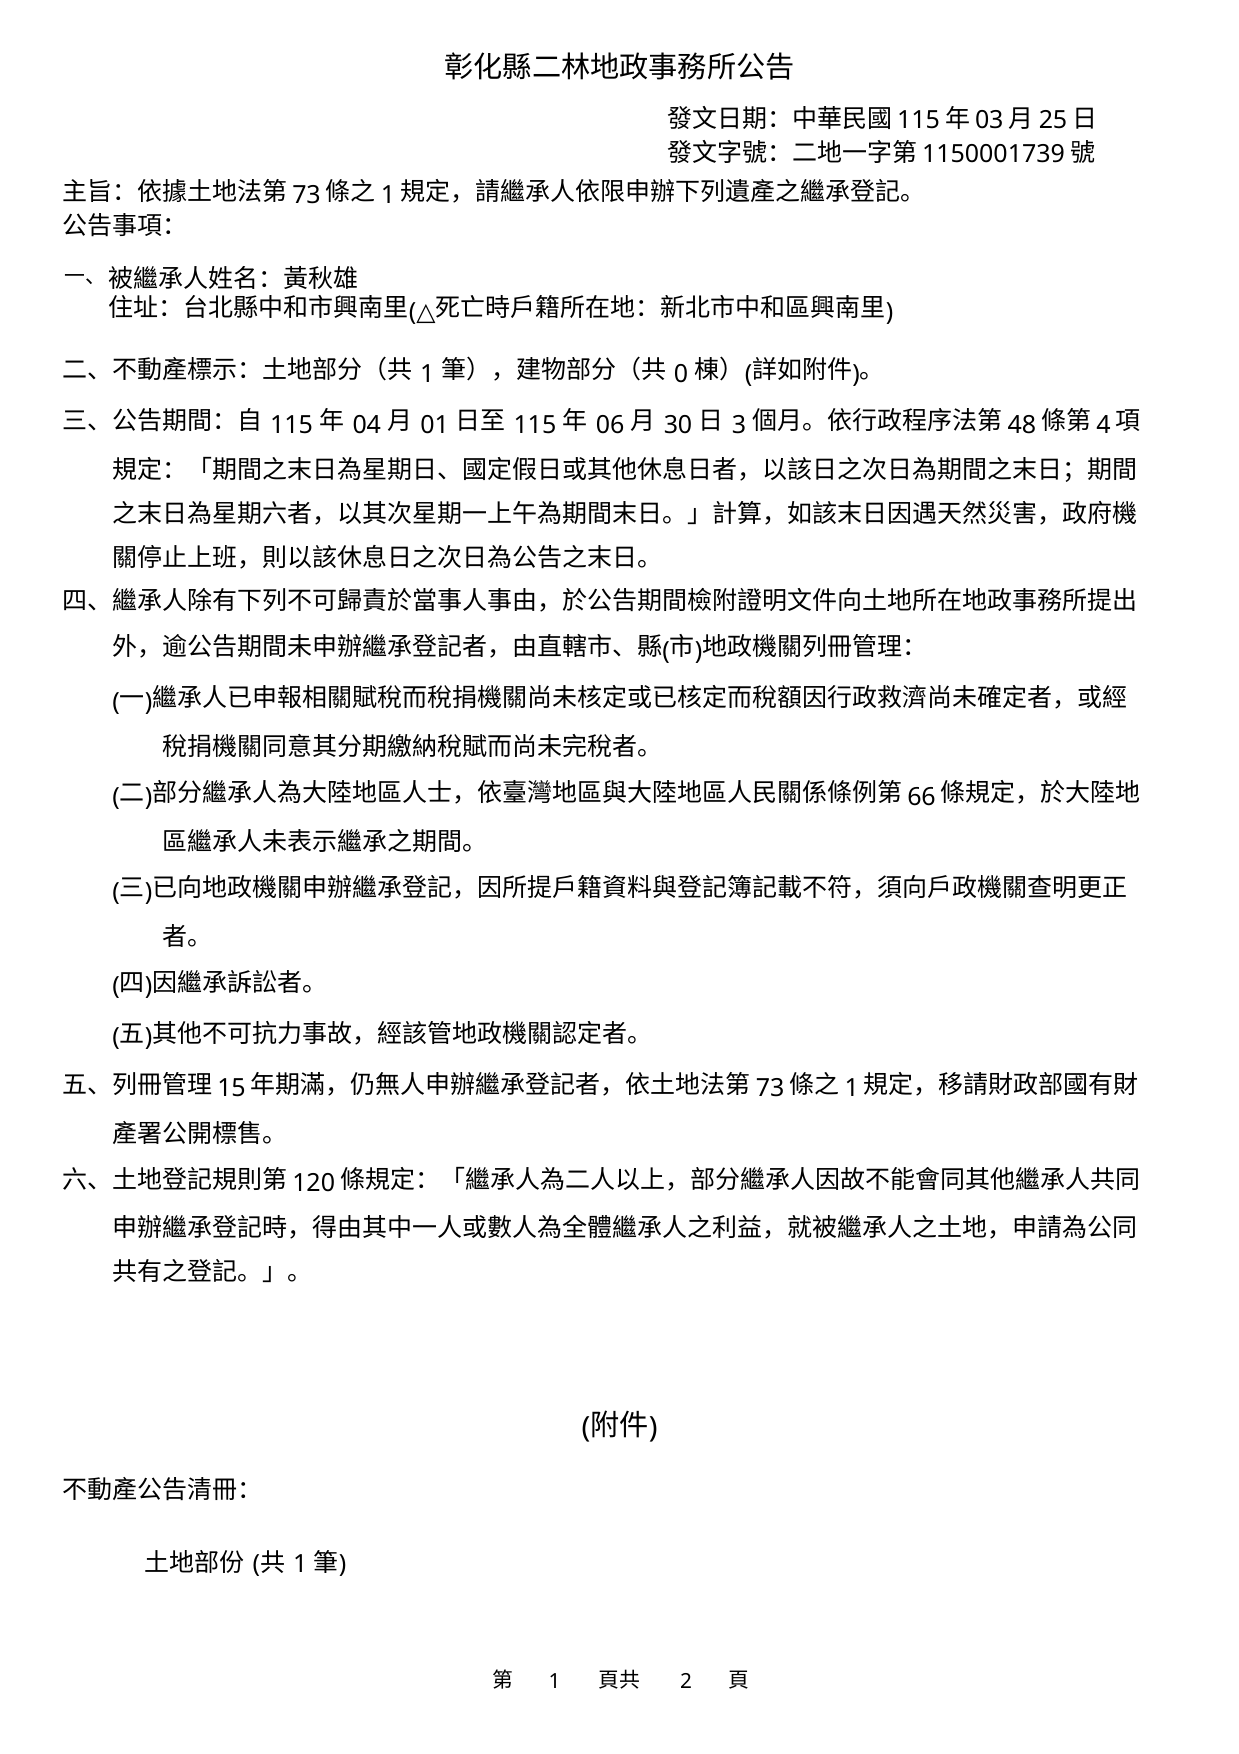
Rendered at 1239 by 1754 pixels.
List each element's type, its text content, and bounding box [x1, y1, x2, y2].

table_cell [585, 1600, 653, 1660]
table_cell 1 [523, 1660, 585, 1701]
table_cell [62, 1660, 109, 1701]
table_header [718, 0, 759, 41]
table_cell [0, 41, 62, 94]
table_cell [62, 1355, 109, 1395]
table_cell [109, 1600, 482, 1660]
table_cell [759, 1660, 1177, 1701]
table_cell [0, 356, 62, 1354]
table_cell [0, 1355, 62, 1395]
table_cell [62, 95, 109, 177]
table_cell [0, 1660, 62, 1701]
table_cell [759, 1600, 1177, 1660]
table_cell 一、 [62, 264, 109, 315]
table_cell 不動產公告清冊： [62, 1456, 1177, 1528]
table_cell 土地部份 (共 1 筆) [62, 1529, 1177, 1600]
table_cell [483, 1355, 523, 1395]
table_cell [523, 1355, 585, 1395]
table_header [653, 0, 667, 41]
table_header [0, 0, 62, 41]
table_cell [653, 1600, 667, 1660]
table_cell [62, 1600, 109, 1660]
table_cell [0, 1456, 62, 1528]
table_cell [0, 1395, 62, 1456]
table_header [483, 0, 523, 41]
table_cell [759, 1355, 1177, 1395]
table_cell [1177, 1660, 1239, 1701]
table_cell [62, 315, 109, 356]
table_cell [1177, 1395, 1239, 1456]
table_cell [1177, 264, 1239, 315]
table_cell [653, 1355, 667, 1395]
table_cell [483, 1600, 523, 1660]
table_header [1177, 0, 1239, 41]
table_cell [1177, 1529, 1239, 1600]
table_cell [1177, 95, 1239, 177]
table_cell [0, 177, 62, 264]
table_cell [0, 95, 62, 177]
table_cell [667, 1355, 718, 1395]
table_cell [1177, 41, 1239, 94]
table_cell 頁 [718, 1660, 759, 1701]
table_cell [1177, 1600, 1239, 1660]
table_cell (附件) [62, 1395, 1177, 1456]
table_header [109, 0, 482, 41]
table_cell [0, 264, 62, 315]
table_header [759, 0, 1177, 41]
table_cell [0, 1529, 62, 1600]
table_cell [1177, 315, 1239, 356]
table_cell [0, 315, 62, 356]
table_header [585, 0, 653, 41]
table_cell [1177, 356, 1239, 1354]
table_cell [1177, 177, 1239, 264]
table_cell 主旨：依據土地法第73條之1規定，請繼承人依限申辦下列遺產之繼承登記。 公告事項： [62, 177, 1177, 264]
table_cell 被繼承人姓名：黃秋雄 住址：台北縣中和市興南里(△死亡時戶籍所在地：新北市中和區興南里) [109, 264, 1177, 356]
table_cell 第 [483, 1660, 523, 1701]
table_header [62, 0, 109, 41]
table_cell [0, 1600, 62, 1660]
table_cell [109, 1355, 482, 1395]
table_header [667, 0, 718, 41]
table_cell [483, 95, 523, 177]
table_cell [523, 95, 585, 177]
table_cell 彰化縣二林地政事務所公告 [62, 41, 1177, 94]
table_cell [585, 95, 653, 177]
table_cell [718, 1355, 759, 1395]
table_cell 2 [653, 1660, 718, 1701]
table_cell [1177, 1355, 1239, 1395]
table_cell [585, 1355, 653, 1395]
table_cell 發文日期：中華民國115年03月25日 發文字號：二地一字第1150001739號 [667, 95, 1177, 177]
table_cell [718, 1600, 759, 1660]
table_cell [523, 1600, 585, 1660]
table_cell 頁共 [585, 1660, 653, 1701]
table_cell [109, 1660, 482, 1701]
table_cell [109, 95, 482, 177]
table_header [523, 0, 585, 41]
table_cell [667, 1600, 718, 1660]
table_cell [653, 95, 667, 177]
table_cell 二、不動產標示：土地部分（共 1 筆），建物部分（共 0 棟）(詳如附件)。 三、公告期間：自 115 年 04 月 01 日至 115 年 06 月 30 日 3 個月。依行政程序法第48條第4項 規定：「期間之末日為星期日、國定假日或其他休息日者，以該日之次日為期間之末日；期間 之末日為星期六者，以其次星期一上午為期間末日。」計算，如該末日因遇天然災害，政府機 關停止上班，則以該休息日之次日為公告之末日。 四、繼承人除有下列不可歸責於當事人事由，於公告期間檢附證明文件向土地所在地政事務所提出 外，逾公告期間未申辦繼承登記者，由直轄市、縣(市)地政機關列冊管理： (一)繼承人已申報相關賦稅而稅捐機關尚未核定或已核定而稅額因行政救濟尚未確定者，或經 稅捐機關同意其分期繳納稅賦而尚未完稅者。 (二)部分繼承人為大陸地區人士，依臺灣地區與大陸地區人民關係條例第66條規定，於大陸地 區繼承人未表示繼承之期間。 (三)已向地政機關申辦繼承登記，因所提戶籍資料與登記簿記載不符，須向戶政機關查明更正 者。 (四)因繼承訴訟者。 (五)其他不可抗力事故，經該管地政機關認定者。 五、列冊管理15年期滿，仍無人申辦繼承登記者，依土地法第73條之1規定，移請財政部國有財 產署公開標售。 六、土地登記規則第120條規定：「繼承人為二人以上，部分繼承人因故不能會同其他繼承人共同 申辦繼承登記時，得由其中一人或數人為全體繼承人之利益，就被繼承人之土地，申請為公同 共有之登記。」。 [62, 356, 1177, 1354]
table_cell [1177, 1456, 1239, 1528]
